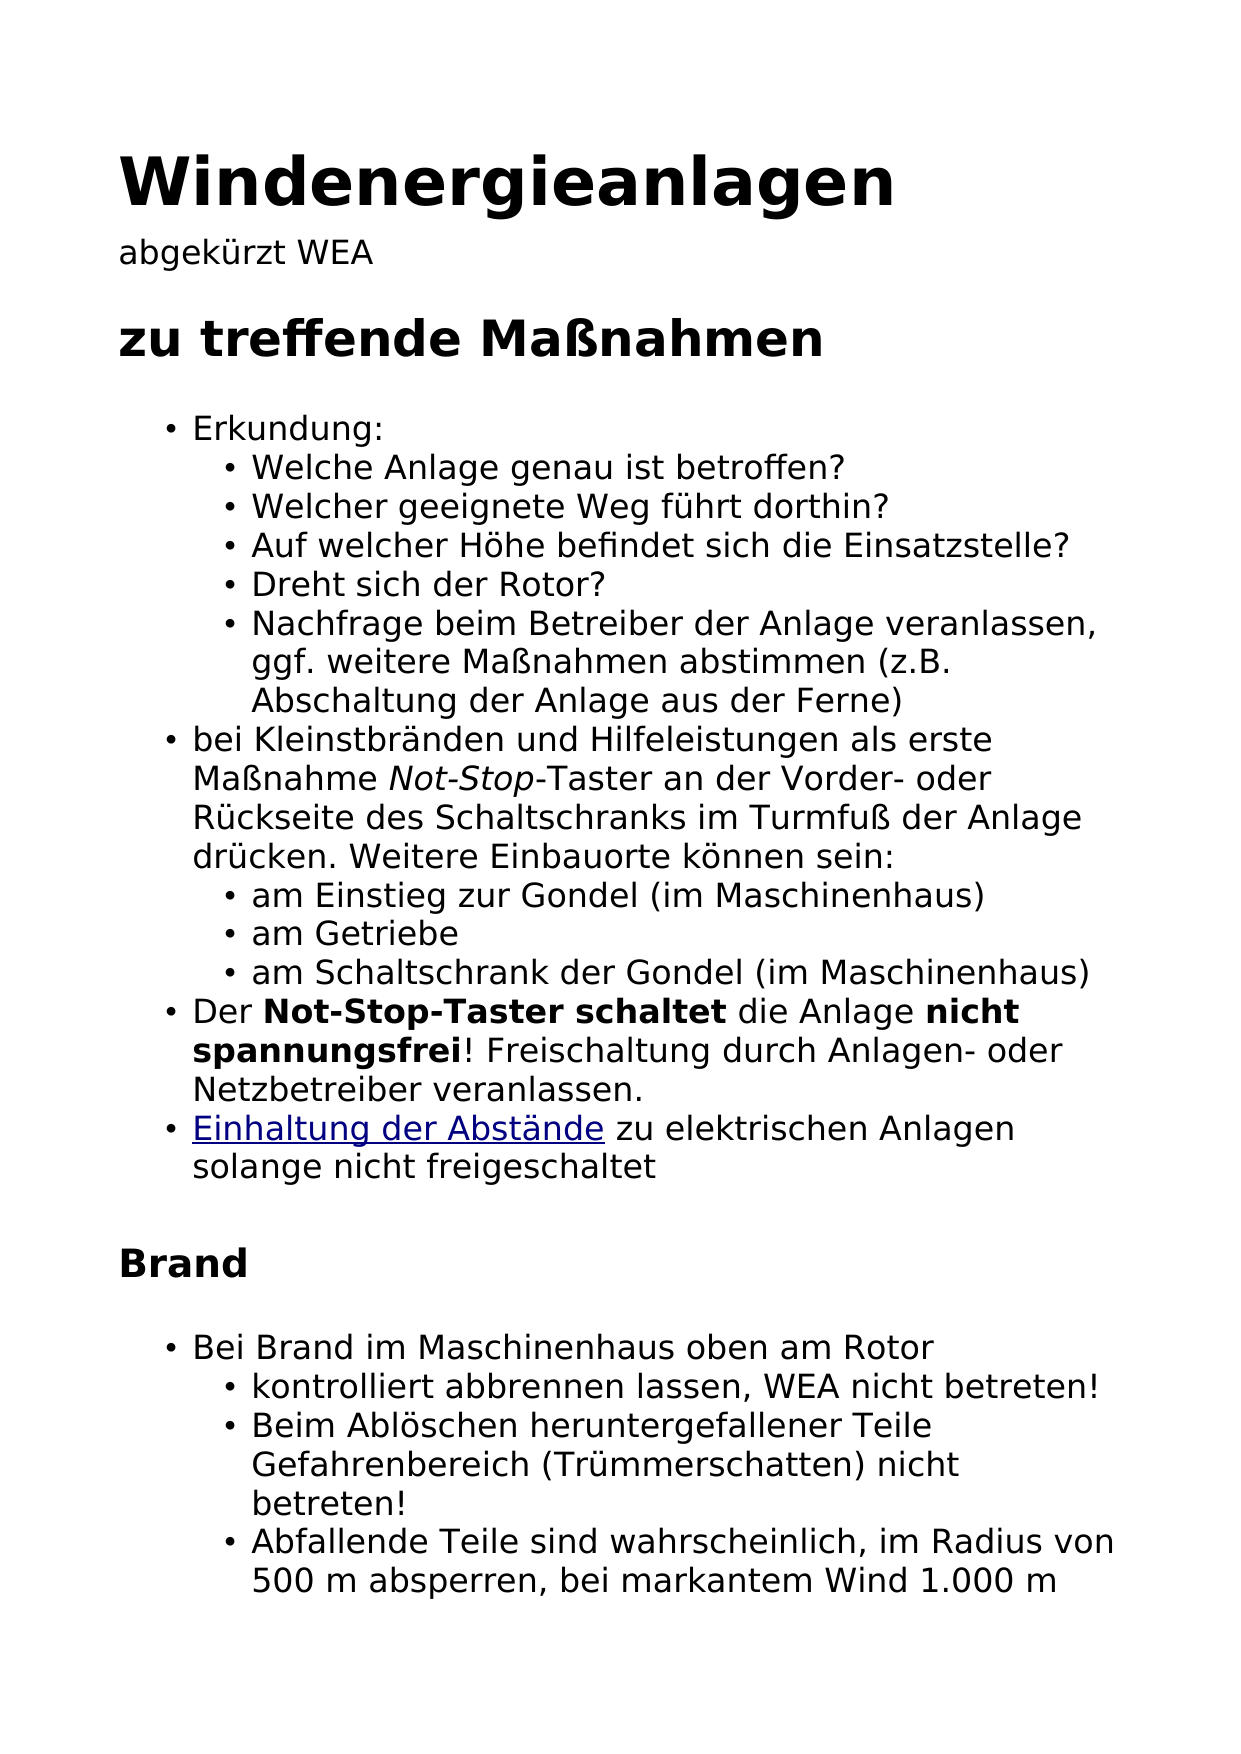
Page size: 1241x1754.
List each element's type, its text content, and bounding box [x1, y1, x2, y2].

list Welcher geeignete Weg führt dorthin? [236, 487, 1122, 526]
list Dreht sich der Rotor? [236, 565, 1122, 604]
subtitle zu treffende Maßnahmen [118, 309, 1122, 368]
list Der Not-Stop-Taster schaltet die Anlage nicht spannungsfrei! Freischaltung durch Anlagen- oder Netzbetreiber veranlassen. [177, 993, 1122, 1109]
list Nachfrage beim Betreiber der Anlage veranlassen, ggf. weitere Maßnahmen abstimmen (z.B. Abschaltung der Anlage aus der Ferne) [236, 604, 1122, 721]
text abgekürzt WEA [118, 233, 1122, 272]
list Abfallende Teile sind wahrscheinlich, im Radius von 500 m absperren, bei markantem Wind 1.000 m [236, 1523, 1122, 1601]
list Bei Brand im Maschinenhaus oben am Rotor [177, 1328, 1122, 1367]
list Erkundung: [177, 410, 1122, 449]
list Auf welcher Höhe befindet sich die Einsatzstelle? [236, 526, 1122, 565]
list Beim Ablöschen heruntergefallener Teile Gefahrenbereich (Trümmerschatten) nicht betreten! [236, 1406, 1122, 1523]
subtitle Brand [118, 1241, 1122, 1287]
list Einhaltung der Abstände zu elektrischen Anlagen solange nicht freigeschaltet [177, 1109, 1122, 1187]
list am Schaltschrank der Gondel (im Maschinenhaus) [236, 954, 1122, 993]
list bei Kleinstbränden und Hilfeleistungen als erste Maßnahme Not-Stop-Taster an der Vorder- oder Rückseite des Schaltschranks im Turmfuß der Anlage drücken. Weitere Einbauorte können sein: [177, 721, 1122, 876]
list am Einstieg zur Gondel (im Maschinenhaus) [236, 876, 1122, 915]
subtitle Windenergieanlagen [118, 143, 1122, 221]
list kontrolliert abbrennen lassen, WEA nicht betreten! [236, 1367, 1122, 1406]
list am Getriebe [236, 915, 1122, 954]
list Welche Anlage genau ist betroffen? [236, 449, 1122, 487]
